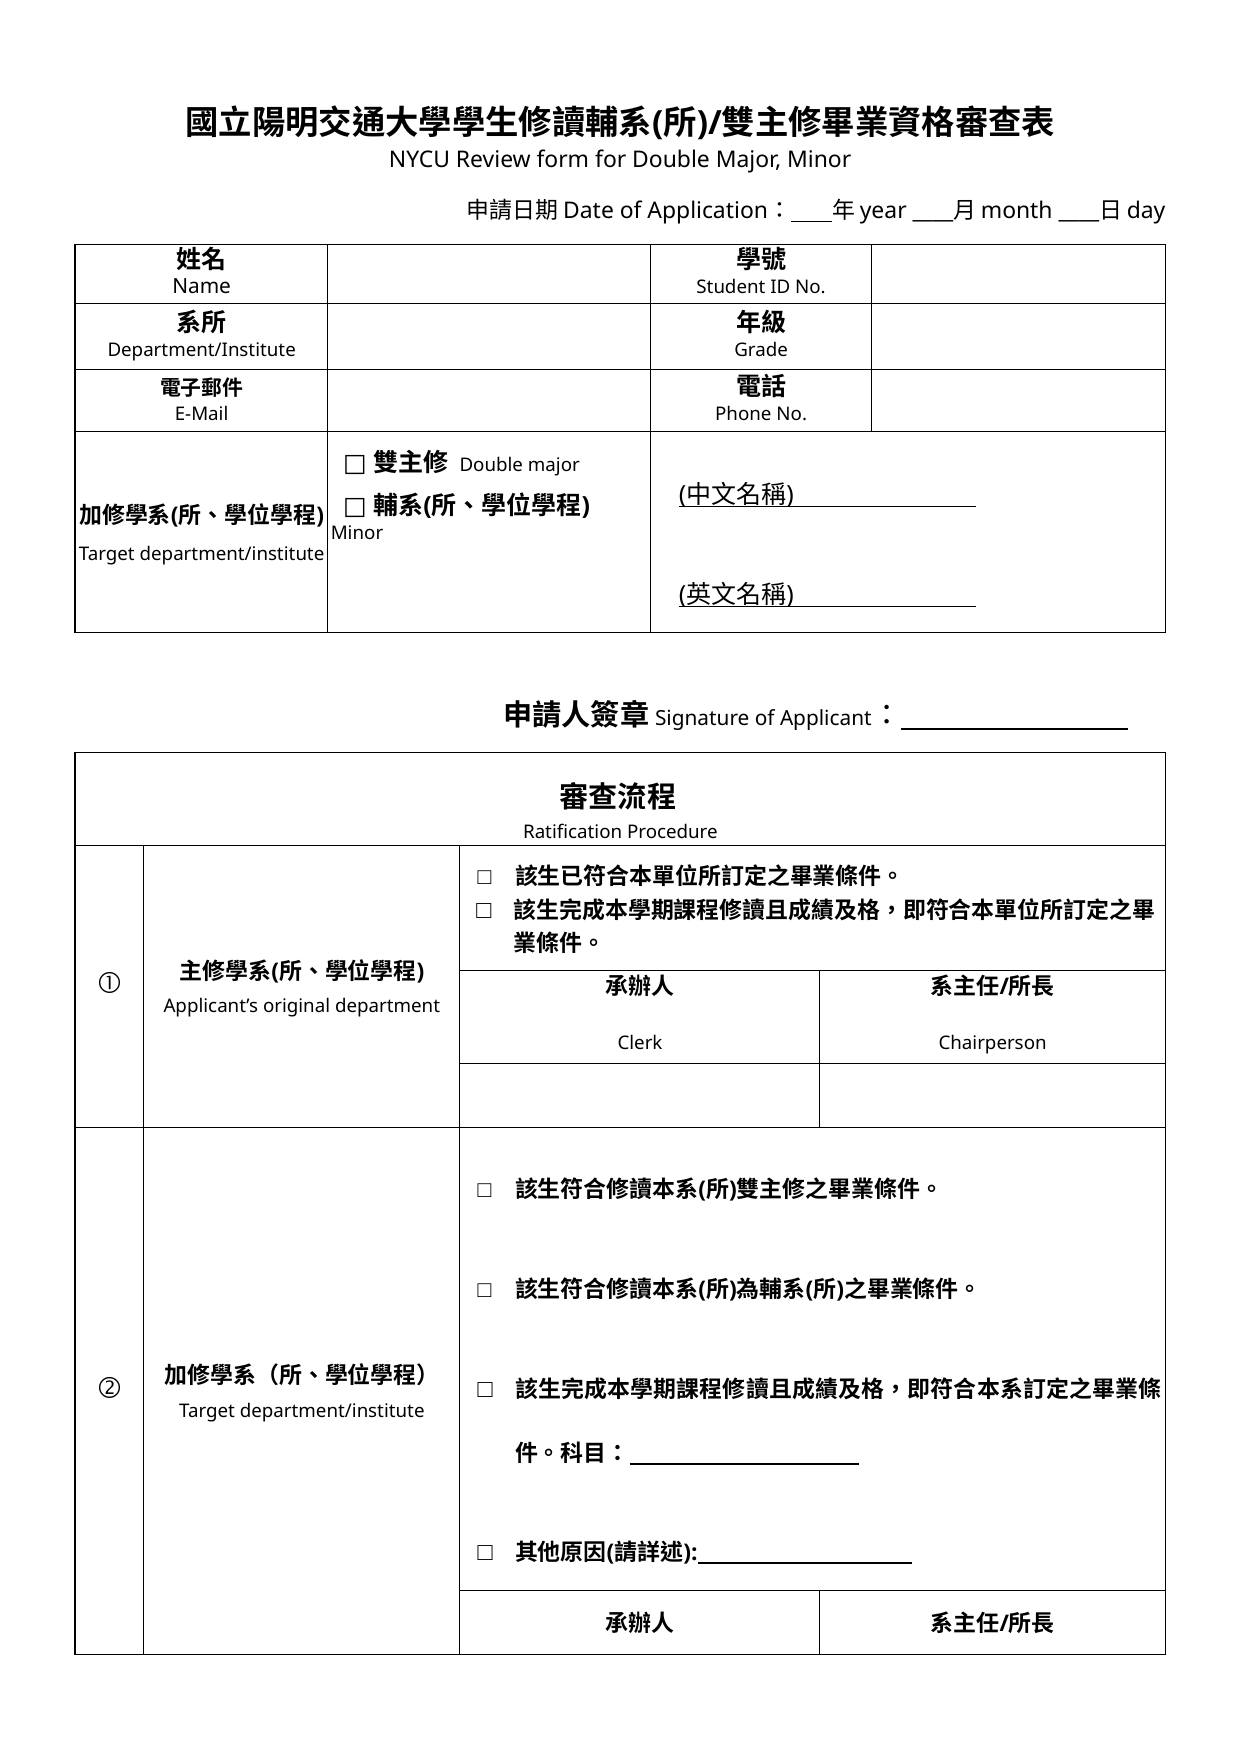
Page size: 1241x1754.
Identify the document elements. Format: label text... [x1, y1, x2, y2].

table_cell  [76, 1128, 143, 1653]
table_cell [328, 370, 650, 431]
table_cell 加修學系(所、學位學程) Target department/institute [76, 432, 327, 632]
table_cell [460, 1064, 819, 1127]
table_cell 承辦人 Clerk [460, 971, 819, 1063]
table_cell 加修學系（所、學位學程） Target department/institute [144, 1128, 459, 1653]
text NYCU Review form for Double Major, Minor [75, 144, 1165, 173]
table_cell 電子郵件 E-Mail [76, 370, 327, 431]
table_cell 系主任/所長 Chairperson [820, 971, 1165, 1063]
table_header 審查流程 Ratification Procedure [76, 753, 1165, 845]
table_cell 電話 Phone No. [651, 370, 871, 431]
table_cell  [76, 846, 143, 1127]
table_cell 系主任/所長 [820, 1591, 1165, 1653]
table_cell □ 雙主修 Double major □ 輔系(所、學位學程) Minor [328, 432, 650, 632]
text 申請日期Date of Application： 年year ____月month ____日day [75, 192, 1165, 225]
table_cell 系所 Department/Institute [76, 304, 327, 369]
table_cell 該生已符合本單位所訂定之畢業條件。 該生完成本學期課程修讀且成績及格，即符合本單位所訂定之畢業條件。 [460, 846, 1165, 970]
table_header [328, 245, 650, 303]
table_cell [872, 370, 1165, 431]
table_cell (中文名稱) (英文名稱) [651, 432, 1165, 632]
table_cell [872, 304, 1165, 369]
table_cell [820, 1064, 1165, 1127]
table_cell 主修學系(所、學位學程) Applicant’s original department [144, 846, 459, 1127]
text 國立陽明交通大學學生修讀輔系(所)/雙主修畢業資格審查表 [75, 96, 1165, 144]
table_cell 該生符合修讀本系(所)雙主修之畢業條件。 該生符合修讀本系(所)為輔系(所)之畢業條件。 該生完成本學期課程修讀且成績及格，即符合本系訂定之畢業條件。科目： 其他原因(請詳述): [460, 1128, 1165, 1590]
table_cell 年級 Grade [651, 304, 871, 369]
table_header 姓名 Name [76, 245, 327, 303]
table_header [872, 245, 1165, 303]
table_header 學號 Student ID No. [651, 245, 871, 303]
table_cell 承辦人 [460, 1591, 819, 1653]
table_cell [328, 304, 650, 369]
text 申請人簽章Signature of Applicant： [75, 671, 1168, 733]
